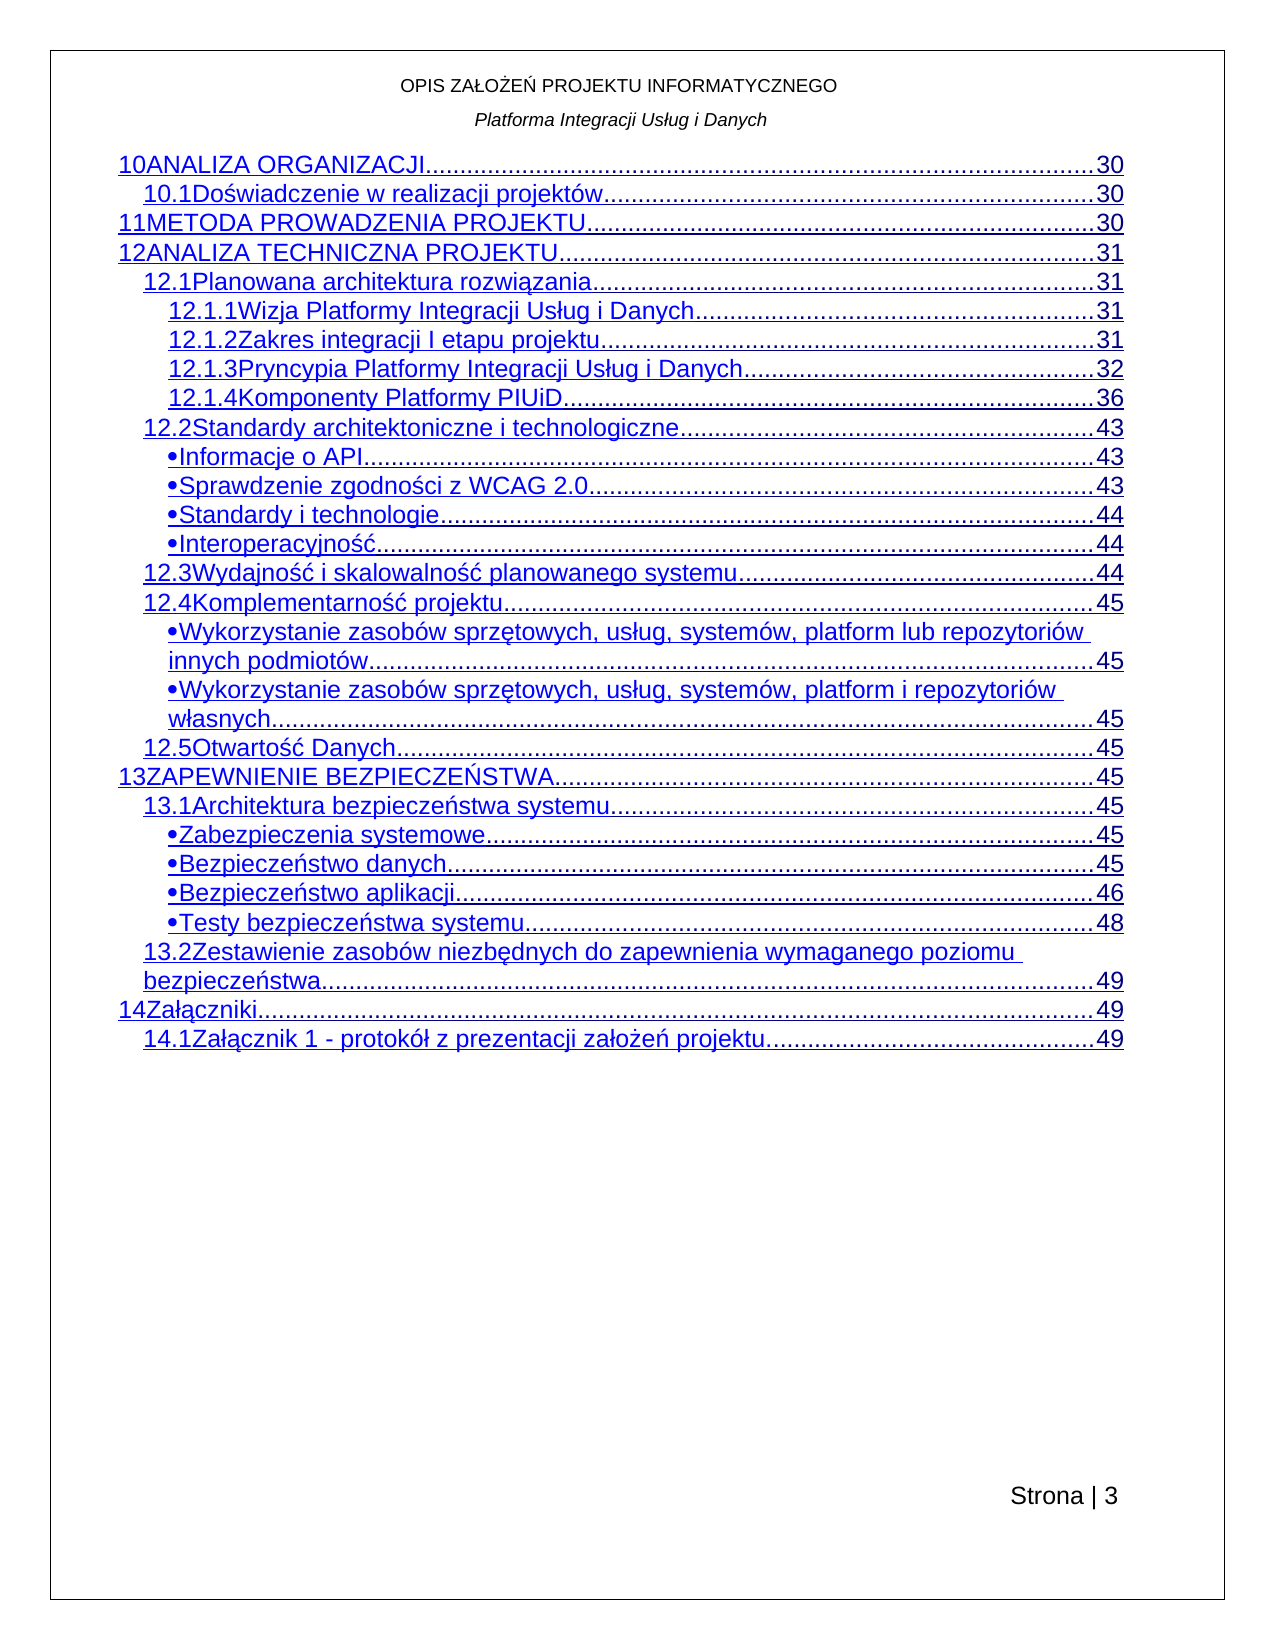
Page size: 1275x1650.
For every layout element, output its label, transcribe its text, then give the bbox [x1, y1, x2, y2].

text 12.2 Standardy architektoniczne i technologiczne 43 [143, 412, 1125, 442]
text 14.1 Załącznik 1 - protokół z prezentacji założeń projektu. 49 [143, 1024, 1125, 1053]
text 12.1.4 Komponenty Platformy PIUiD 36 [168, 383, 1125, 412]
text 12.3 Wydajność i skalowalność planowanego systemu 44 [143, 558, 1125, 587]
text 14 Załączniki 49 [118, 994, 1125, 1024]
text  Informacje o API 43 [168, 442, 1125, 471]
text  Bezpieczeństwo aplikacji 46 [168, 878, 1125, 907]
text 13.1 Architektura bezpieczeństwa systemu 45 [143, 791, 1125, 820]
text 10 ANALIZA ORGANIZACJI 30 [118, 150, 1125, 179]
text  Wykorzystanie zasobów sprzętowych, usług, systemów, platform lub repozytoriów innych podmiotów 45 [168, 617, 1125, 674]
text 12.4 Komplementarność projektu 45 [143, 587, 1125, 617]
text 12.1 Planowana architektura rozwiązania 31 [143, 267, 1125, 296]
text 12 ANALIZA TECHNICZNA PROJEKTU 31 [118, 237, 1125, 267]
text  Interoperacyjność 44 [168, 529, 1125, 558]
text  Wykorzystanie zasobów sprzętowych, usług, systemów, platform i repozytoriów własnych 45 [168, 674, 1125, 732]
text 12.1.3 Pryncypia Platformy Integracji Usług i Danych 32 [168, 354, 1125, 383]
text  Bezpieczeństwo danych 45 [168, 849, 1125, 878]
text  Zabezpieczenia systemowe 45 [168, 820, 1125, 849]
text 10.1 Doświadczenie w realizacji projektów 30 [143, 179, 1125, 208]
text 13 ZAPEWNIENIE BEZPIECZEŃSTWA 45 [118, 762, 1125, 791]
text 12.1.2 Zakres integracji I etapu projektu 31 [168, 325, 1125, 354]
text 11 METODA PROWADZENIA PROJEKTU 30 [118, 208, 1125, 237]
text 13.2 Zestawienie zasobów niezbędnych do zapewnienia wymaganego poziomu bezpieczeństwa 49 [143, 937, 1125, 994]
text 12.5 Otwartość Danych 45 [143, 732, 1125, 762]
text  Sprawdzenie zgodności z WCAG 2.0 43 [168, 471, 1125, 500]
text 12.1.1 Wizja Platformy Integracji Usług i Danych 31 [168, 296, 1125, 325]
text  Testy bezpieczeństwa systemu 48 [168, 907, 1125, 937]
text  Standardy i technologie 44 [168, 500, 1125, 529]
